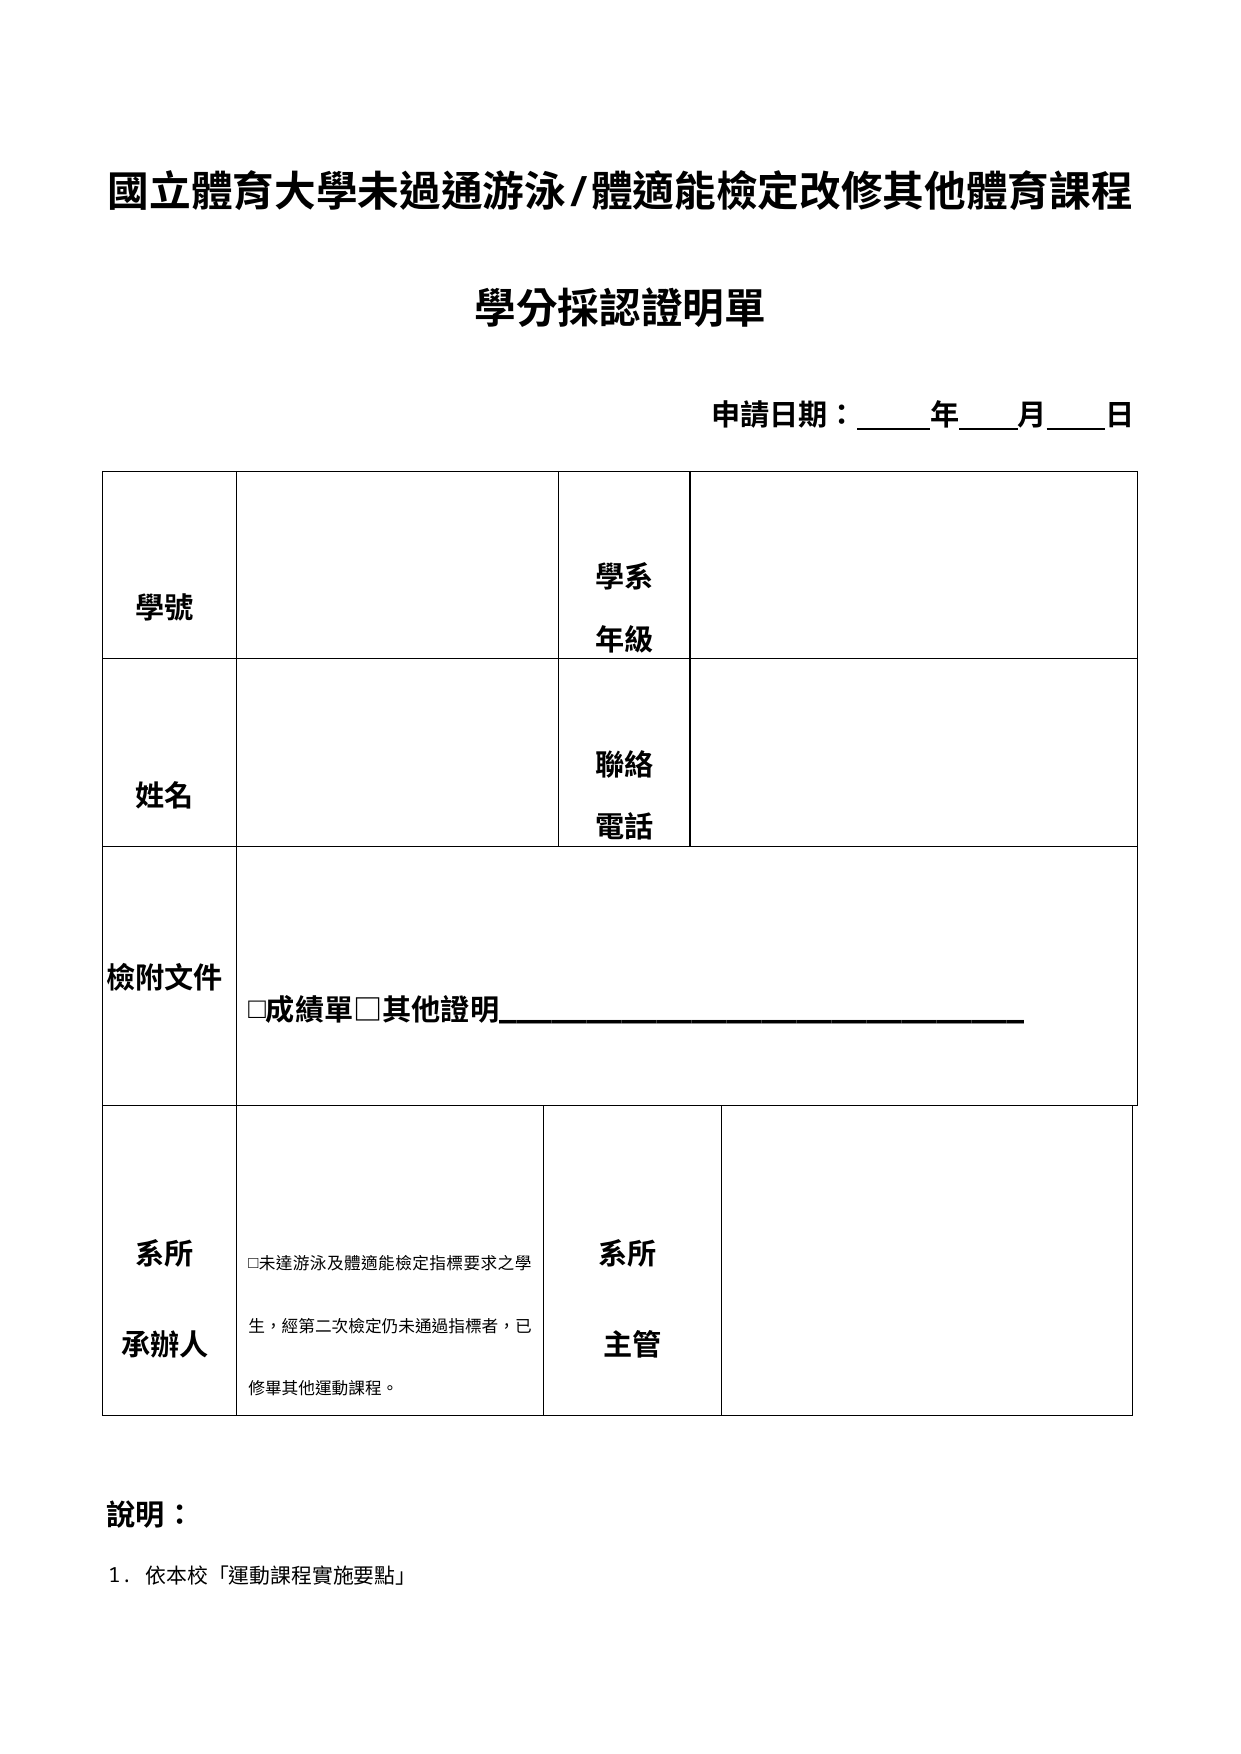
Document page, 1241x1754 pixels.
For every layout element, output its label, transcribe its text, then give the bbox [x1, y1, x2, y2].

text 申請日期： 年 月 日 [106, 392, 1134, 434]
text 學分採認證明單 [106, 275, 1134, 335]
table_cell 姓名 [103, 659, 236, 846]
table_cell □成績單□其他證明______________________________ [237, 847, 1137, 1105]
text 說明： [106, 1471, 1134, 1533]
table_cell 檢附文件 [103, 847, 236, 1105]
table_cell [1133, 1106, 1137, 1415]
table_cell [237, 659, 558, 846]
table_cell 系所 承辦人 [103, 1106, 236, 1415]
table_cell [691, 659, 1137, 846]
table_header [691, 472, 1137, 658]
table_cell 聯絡 電話 [559, 659, 689, 846]
table_header 學系 年級 [559, 472, 689, 658]
table_header [237, 472, 558, 658]
table_cell 系所 主管 [544, 1106, 721, 1415]
list 依本校「運動課程實施要點」 [108, 1533, 1134, 1596]
table_cell [722, 1106, 1132, 1415]
text 國立體育大學未過通游泳/體適能檢定改修其他體育課程 [106, 158, 1134, 219]
table_cell □未達游泳及體適能檢定指標要求之學生，經第二次檢定仍未通過指標者，已修畢其他運動課程。 [237, 1106, 543, 1415]
table_header 學號 [103, 472, 236, 658]
